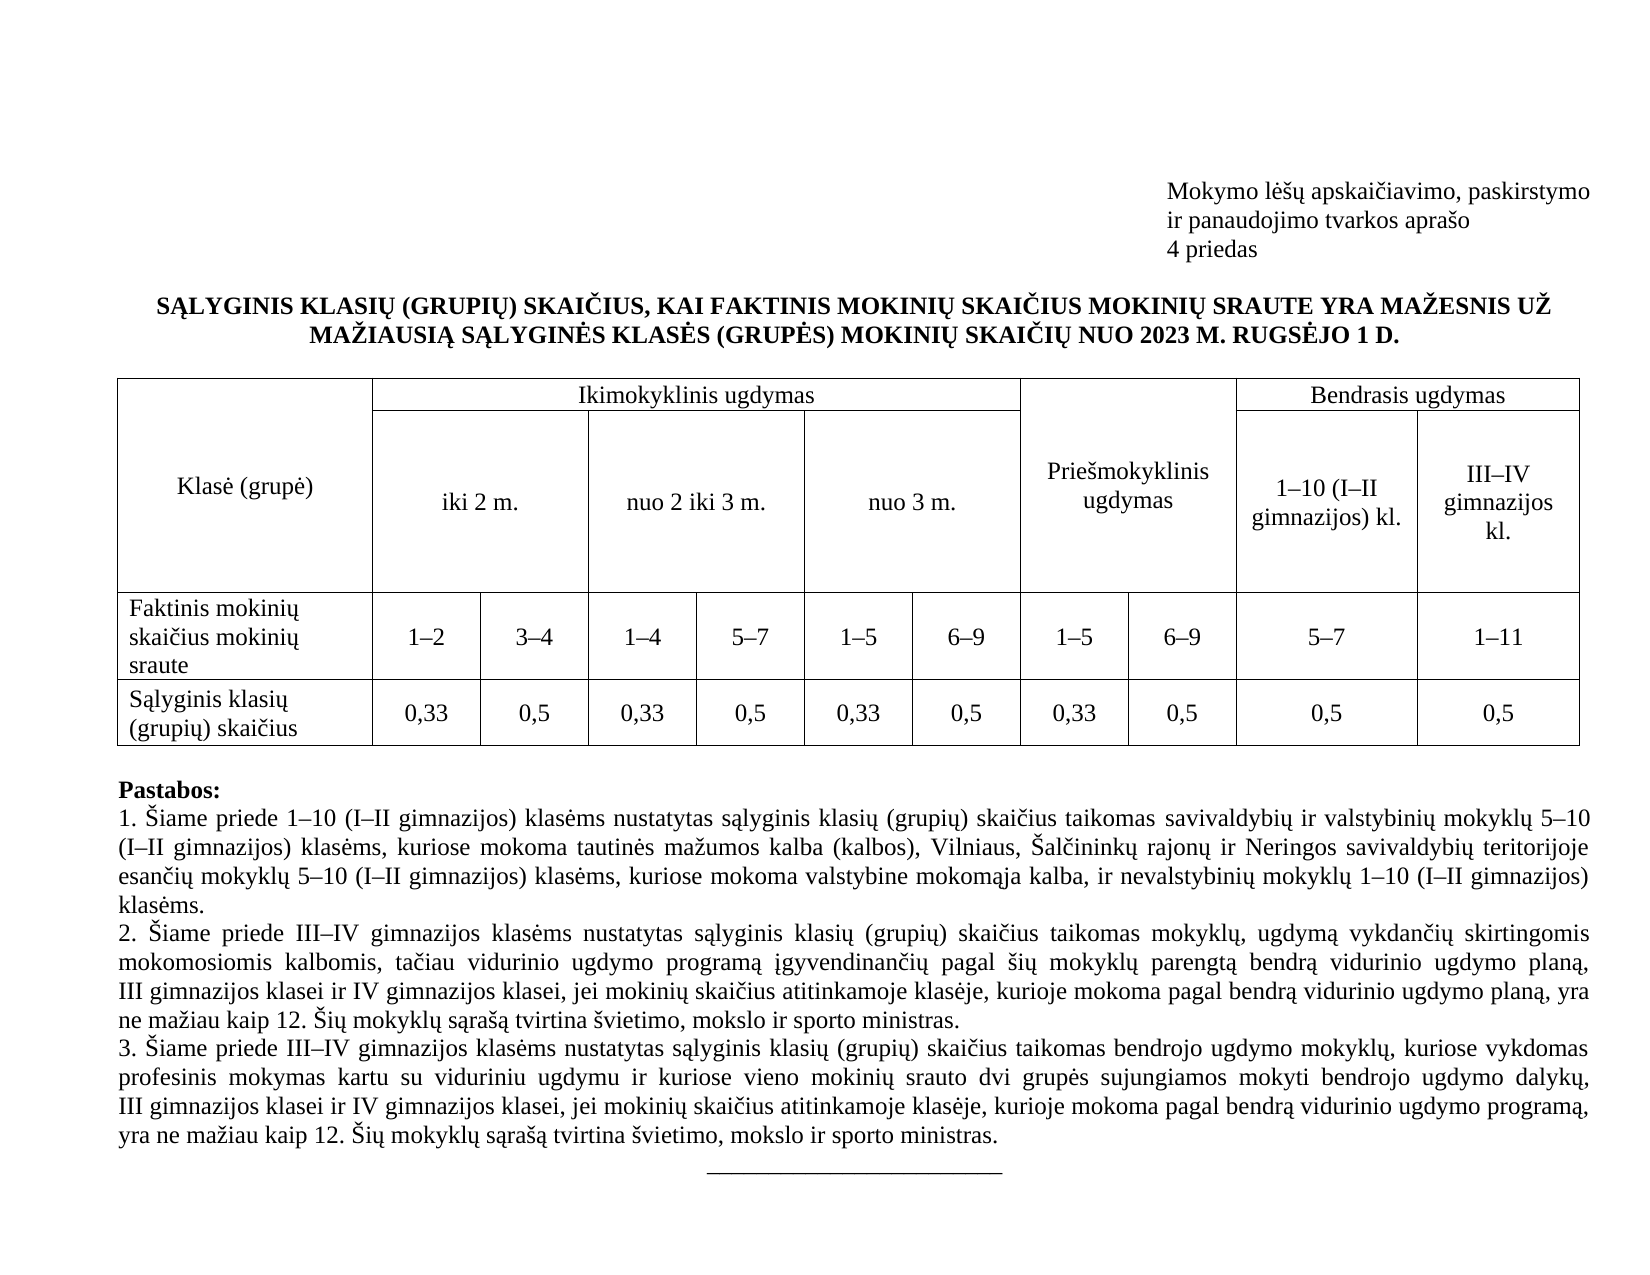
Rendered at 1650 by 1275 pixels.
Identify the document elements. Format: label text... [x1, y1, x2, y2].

table_header Priešmokyklinis ugdymas [1021, 379, 1236, 592]
text ________________________ [118, 1148, 1591, 1177]
table_cell 5–7 [697, 593, 804, 679]
text Pastabos: [118, 775, 1591, 803]
table_cell 0,5 [481, 680, 588, 745]
table_cell nuo 3 m. [805, 411, 1020, 592]
table_cell 1–2 [373, 593, 480, 679]
table_cell 0,33 [589, 680, 696, 745]
table_header Klasė (grupė) [118, 379, 372, 592]
text Mokymo lėšų apskaičiavimo, paskirstymo ir panaudojimo tvarkos aprašo [1167, 176, 1591, 234]
table_cell 1–10 (I–II gimnazijos) kl. [1237, 411, 1417, 592]
table_cell III–IV gimnazijos kl. [1418, 411, 1579, 592]
table_cell iki 2 m. [373, 411, 588, 592]
table_cell 1–5 [1021, 593, 1128, 679]
text 2. Šiame priede III–IV gimnazijos klasėms nustatytas sąlyginis klasių (grupių) skaičius taikomas mokyklų, ugdymą vykdančių skirtingomis mokomosiomis kalbomis, tačiau vidurinio ugdymo programą įgyvendinančių pagal šių mokyklų parengtą bendrą vidurinio ugdymo planą, III gimnazijos klasei ir IV gimnazijos klasei, jei mokinių skaičius atitinkamoje klasėje, kurioje mokoma pagal bendrą vidurinio ugdymo planą, yra ne mažiau kaip 12. Šių mokyklų sąrašą tvirtina švietimo, mokslo ir sporto ministras. [118, 918, 1591, 1033]
table_header Ikimokyklinis ugdymas [373, 379, 1020, 410]
table_cell 0,5 [913, 680, 1020, 745]
table_cell 0,33 [805, 680, 912, 745]
table_cell 0,33 [1021, 680, 1128, 745]
table_cell 0,5 [1129, 680, 1236, 745]
text 3. Šiame priede III–IV gimnazijos klasėms nustatytas sąlyginis klasių (grupių) skaičius taikomas bendrojo ugdymo mokyklų, kuriose vykdomas profesinis mokymas kartu su viduriniu ugdymu ir kuriose vieno mokinių srauto dvi grupės sujungiamos mokyti bendrojo ugdymo dalykų, III gimnazijos klasei ir IV gimnazijos klasei, jei mokinių skaičius atitinkamoje klasėje, kurioje mokoma pagal bendrą vidurinio ugdymo programą, yra ne mažiau kaip 12. Šių mokyklų sąrašą tvirtina švietimo, mokslo ir sporto ministras. [118, 1033, 1591, 1148]
table_cell 5–7 [1237, 593, 1417, 679]
table_cell Faktinis mokinių skaičius mokinių sraute [118, 593, 372, 679]
table_cell nuo 2 iki 3 m. [589, 411, 804, 592]
table_cell 0,5 [1418, 680, 1579, 745]
table_cell 0,5 [1237, 680, 1417, 745]
table_cell 6–9 [1129, 593, 1236, 679]
table_cell 1–4 [589, 593, 696, 679]
text 4 priedas [1167, 234, 1591, 263]
table_cell 3–4 [481, 593, 588, 679]
text SĄLYGINIS KLASIŲ (GRUPIŲ) SKAIČIUS, KAI FAKTINIS MOKINIŲ SKAIČIUS MOKINIŲ SRAUTE YRA MAŽESNIS UŽ MAŽIAUSIĄ SĄLYGINĖS KLASĖS (GRUPĖS) MOKINIŲ SKAIČIŲ NUO 2023 M. RUGSĖJO 1 D. [118, 291, 1591, 349]
table_cell Sąlyginis klasių (grupių) skaičius [118, 680, 372, 745]
table_cell 1–11 [1418, 593, 1579, 679]
table_cell 0,33 [373, 680, 480, 745]
text 1. Šiame priede 1–10 (I–II gimnazijos) klasėms nustatytas sąlyginis klasių (grupių) skaičius taikomas savivaldybių ir valstybinių mokyklų 5–10 (I–II gimnazijos) klasėms, kuriose mokoma tautinės mažumos kalba (kalbos), Vilniaus, Šalčininkų rajonų ir Neringos savivaldybių teritorijoje esančių mokyklų 5–10 (I–II gimnazijos) klasėms, kuriose mokoma valstybine mokomąja kalba, ir nevalstybinių mokyklų 1–10 (I–II gimnazijos) klasėms. [118, 803, 1591, 918]
table_header Bendrasis ugdymas [1237, 379, 1579, 410]
table_cell 1–5 [805, 593, 912, 679]
table_cell 6–9 [913, 593, 1020, 679]
table_cell 0,5 [697, 680, 804, 745]
